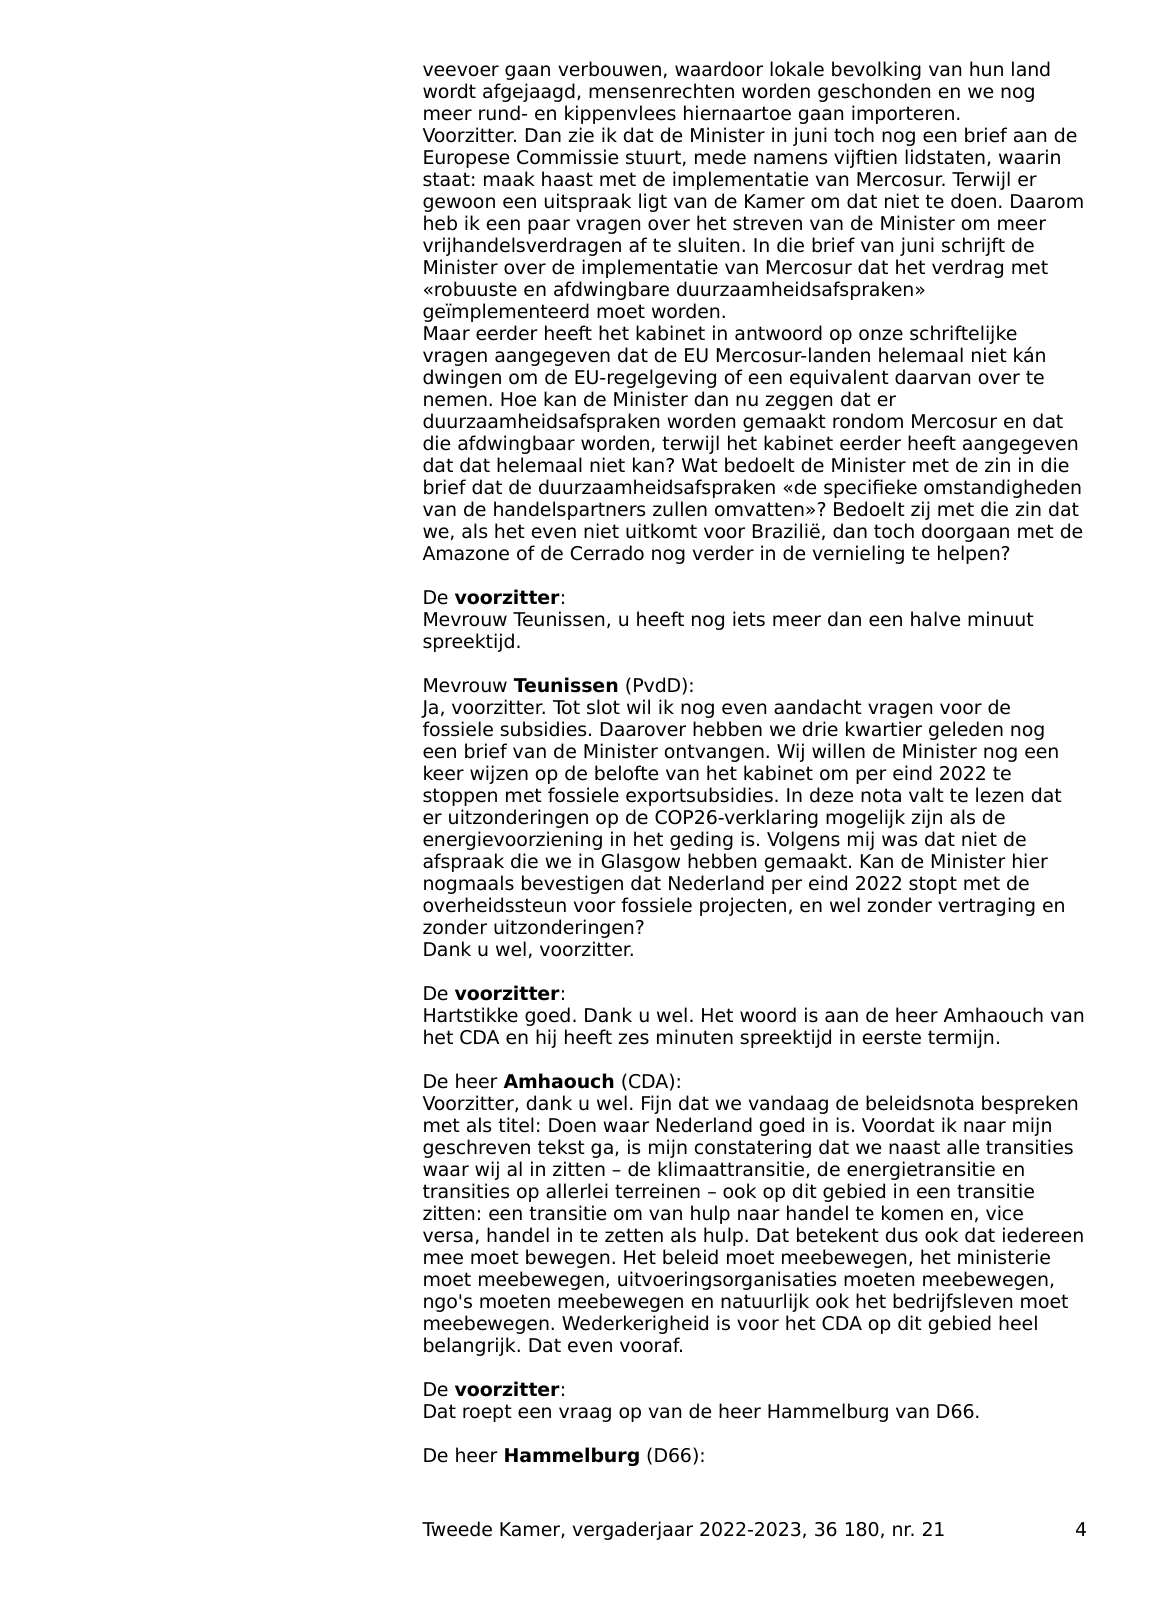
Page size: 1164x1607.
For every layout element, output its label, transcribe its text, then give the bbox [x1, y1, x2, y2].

text veevoer gaan verbouwen, waardoor lokale bevolking van hun land wordt afgejaagd, mensenrechten worden geschonden en we nog meer rund- en kippenvlees hiernaartoe gaan importeren. [422, 59, 1087, 125]
text Maar eerder heeft het kabinet in antwoord op onze schriftelijke vragen aangegeven dat de EU Mercosur-landen helemaal niet kán dwingen om de EU-regelgeving of een equivalent daarvan over te nemen. Hoe kan de Minister dan nu zeggen dat er duurzaamheidsafspraken worden gemaakt rondom Mercosur en dat die afdwingbaar worden, terwijl het kabinet eerder heeft aangegeven dat dat helemaal niet kan? Wat bedoelt de Minister met de zin in die brief dat de duurzaamheidsafspraken «de specifieke omstandigheden van de handelspartners zullen omvatten»? Bedoelt zij met die zin dat we, als het even niet uitkomt voor Brazilië, dan toch doorgaan met de Amazone of de Cerrado nog verder in de vernieling te helpen? [422, 323, 1087, 564]
text Hartstikke goed. Dank u wel. Het woord is aan de heer Amhaouch van het CDA en hij heeft zes minuten spreektijd in eerste termijn. [422, 1005, 1087, 1049]
text De voorzitter: [422, 1379, 1087, 1401]
text Voorzitter, dank u wel. Fijn dat we vandaag de beleidsnota bespreken met als titel: Doen waar Nederland goed in is. Voordat ik naar mijn geschreven tekst ga, is mijn constatering dat we naast alle transities waar wij al in zitten – de klimaattransitie, de energietransitie en transities op allerlei terreinen – ook op dit gebied in een transitie zitten: een transitie om van hulp naar handel te komen en, vice versa, handel in te zetten als hulp. Dat betekent dus ook dat iedereen mee moet bewegen. Het beleid moet meebewegen, het ministerie moet meebewegen, uitvoeringsorganisaties moeten meebewegen, ngo's moeten meebewegen en natuurlijk ook het bedrijfsleven moet meebewegen. Wederkerigheid is voor het CDA op dit gebied heel belangrijk. Dat even vooraf. [422, 1093, 1087, 1357]
text Voorzitter. Dan zie ik dat de Minister in juni toch nog een brief aan de Europese Commissie stuurt, mede namens vijftien lidstaten, waarin staat: maak haast met de implementatie van Mercosur. Terwijl er gewoon een uitspraak ligt van de Kamer om dat niet te doen. Daarom heb ik een paar vragen over het streven van de Minister om meer vrijhandelsverdragen af te sluiten. In die brief van juni schrijft de Minister over de implementatie van Mercosur dat het verdrag met «robuuste en afdwingbare duurzaamheidsafspraken» geïmplementeerd moet worden. [422, 125, 1087, 323]
text Mevrouw Teunissen (PvdD): [422, 675, 1087, 697]
text Dat roept een vraag op van de heer Hammelburg van D66. [422, 1401, 1087, 1423]
text De voorzitter: [422, 587, 1087, 609]
text De heer Amhaouch (CDA): [422, 1071, 1087, 1093]
text De voorzitter: [422, 983, 1087, 1005]
text De heer Hammelburg (D66): [422, 1445, 1087, 1467]
text Ja, voorzitter. Tot slot wil ik nog even aandacht vragen voor de fossiele subsidies. Daarover hebben we drie kwartier geleden nog een brief van de Minister ontvangen. Wij willen de Minister nog een keer wijzen op de belofte van het kabinet om per eind 2022 te stoppen met fossiele exportsubsidies. In deze nota valt te lezen dat er uitzonderingen op de COP26-verklaring mogelijk zijn als de energievoorziening in het geding is. Volgens mij was dat niet de afspraak die we in Glasgow hebben gemaakt. Kan de Minister hier nogmaals bevestigen dat Nederland per eind 2022 stopt met de overheidssteun voor fossiele projecten, en wel zonder vertraging en zonder uitzonderingen? [422, 697, 1087, 939]
text Mevrouw Teunissen, u heeft nog iets meer dan een halve minuut spreektijd. [422, 609, 1087, 653]
text Dank u wel, voorzitter. [422, 939, 1087, 961]
